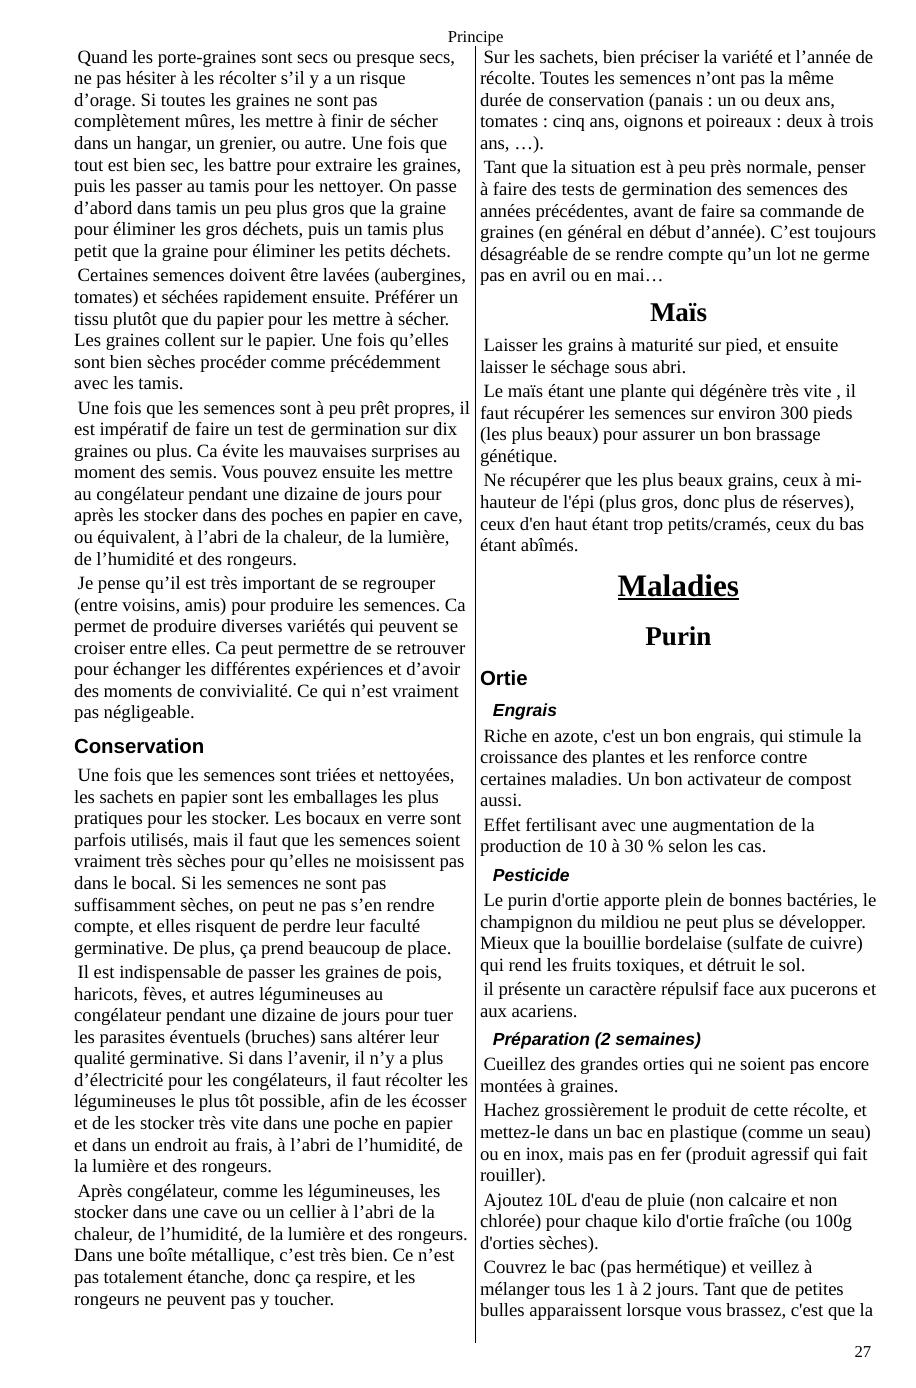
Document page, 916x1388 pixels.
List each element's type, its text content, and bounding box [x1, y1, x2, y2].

subtitle Conservation [74, 735, 471, 758]
text Sur les sachets, bien préciser la variété et l’année de récolte. Toutes les semences n’ont pas la même durée de conservation (panais : un ou deux ans, tomates : cinq ans, oignons et poireaux : deux à trois ans, …). [480, 46, 877, 153]
subtitle Ortie [480, 666, 877, 690]
subtitle Préparation (2 semaines) [493, 1029, 877, 1049]
subtitle Purin [480, 620, 877, 651]
text Le purin d'ortie apporte plein de bonnes bactéries, le champignon du mildiou ne peut plus se développer. Mieux que la bouillie bordelaise (sulfate de cuivre) qui rend les fruits toxiques, et détruit le sol. [480, 889, 877, 975]
text Couvrez le bac (pas hermétique) et veillez à mélanger tous les 1 à 2 jours. Tant que de petites bulles apparaissent lorsque vous brassez, c'est que la [480, 1256, 877, 1321]
text Après congélateur, comme les légumineuses, les stocker dans une cave ou un cellier à l’abri de la chaleur, de l’humidité, de la lumière et des rongeurs. Dans une boîte métallique, c’est très bien. Ce n’est pas totalement étanche, donc ça respire, et les rongeurs ne peuvent pas y toucher. [74, 1179, 471, 1309]
text Quand les porte-graines sont secs ou presque secs, ne pas hésiter à les récolter s’il y a un risque d’orage. Si toutes les graines ne sont pas complètement mûres, les mettre à finir de sécher dans un hangar, un grenier, ou autre. Une fois que tout est bien sec, les battre pour extraire les graines, puis les passer au tamis pour les nettoyer. On passe d’abord dans tamis un peu plus gros que la graine pour éliminer les gros déchets, puis un tamis plus petit que la graine pour éliminer les petits déchets. [74, 46, 471, 261]
text Ne récupérer que les plus beaux grains, ceux à mi-hauteur de l'épi (plus gros, donc plus de réserves), ceux d'en haut étant trop petits/cramés, ceux du bas étant abîmés. [480, 469, 877, 556]
text Cueillez des grandes orties qui ne soient pas encore montées à graines. [480, 1053, 877, 1096]
subtitle Pesticide [493, 864, 877, 885]
text Tant que la situation est à peu près normale, penser à faire des tests de germination des semences des années précédentes, avant de faire sa commande de graines (en général en début d’année). C’est toujours désagréable de se rendre compte qu’un lot ne germe pas en avril ou en mai… [480, 156, 877, 286]
text Une fois que les semences sont à peu prêt propres, il est impératif de faire un test de germination sur dix graines ou plus. Ca évite les mauvaises surprises au moment des semis. Vous pouvez ensuite les mettre au congélateur pendant une dizaine de jours pour après les stocker dans des poches en papier en cave, ou équivalent, à l’abri de la chaleur, de la lumière, de l’humidité et des rongeurs. [74, 397, 471, 569]
subtitle Engrais [493, 700, 877, 721]
text Effet fertilisant avec une augmentation de la production de 10 à 30 % selon les cas. [480, 814, 877, 857]
subtitle Maïs [480, 296, 877, 328]
text Il est indispensable de passer les graines de pois, haricots, fèves, et autres légumineuses au congélateur pendant une dizaine de jours pour tuer les parasites éventuels (bruches) sans altérer leur qualité germinative. Si dans l’avenir, il n’y a plus d’électricité pour les congélateurs, il faut récolter les légumineuses le plus tôt possible, afin de les écosser et de les stocker très vite dans une poche en papier et dans un endroit au frais, à l’abri de l’humidité, de la lumière et des rongeurs. [74, 961, 471, 1177]
text Hachez grossièrement le produit de cette récolte, et mettez-le dans un bac en plastique (comme un seau) ou en inox, mais pas en fer (produit agressif qui fait rouiller). [480, 1099, 877, 1186]
text Je pense qu’il est très important de se regrouper (entre voisins, amis) pour produire les semences. Ca permet de produire diverses variétés qui peuvent se croiser entre elles. Ca peut permettre de se retrouver pour échanger les différentes expériences et d’avoir des moments de convivialité. Ce qui n’est vraiment pas négligeable. [74, 572, 471, 723]
text il présente un caractère répulsif face aux pucerons et aux acariens. [480, 978, 877, 1021]
text Laisser les grains à maturité sur pied, et ensuite laisser le séchage sous abri. [480, 334, 877, 377]
text Le maïs étant une plante qui dégénère très vite , il faut récupérer les semences sur environ 300 pieds (les plus beaux) pour assurer un bon brassage génétique. [480, 380, 877, 466]
text Ajoutez 10L d'eau de pluie (non calcaire et non chlorée) pour chaque kilo d'ortie fraîche (ou 100g d'orties sèches). [480, 1188, 877, 1253]
text Une fois que les semences sont triées et nettoyées, les sachets en papier sont les emballages les plus pratiques pour les stocker. Les bocaux en verre sont parfois utilisés, mais il faut que les semences soient vraiment très sèches pour qu’elles ne moisissent pas dans le bocal. Si les semences ne sont pas suffisamment sèches, on peut ne pas s’en rendre compte, et elles risquent de perdre leur faculté germinative. De plus, ça prend beaucoup de place. [74, 764, 471, 958]
text Certaines semences doivent être lavées (aubergines, tomates) et séchées rapidement ensuite. Préférer un tissu plutôt que du papier pour les mettre à sécher. Les graines collent sur le papier. Une fois qu’elles sont bien sèches procéder comme précédemment avec les tamis. [74, 264, 471, 394]
text Riche en azote, c'est un bon engrais, qui stimule la croissance des plantes et les renforce contre certaines maladies. Un bon activateur de compost aussi. [480, 725, 877, 811]
subtitle Maladies [480, 567, 877, 603]
